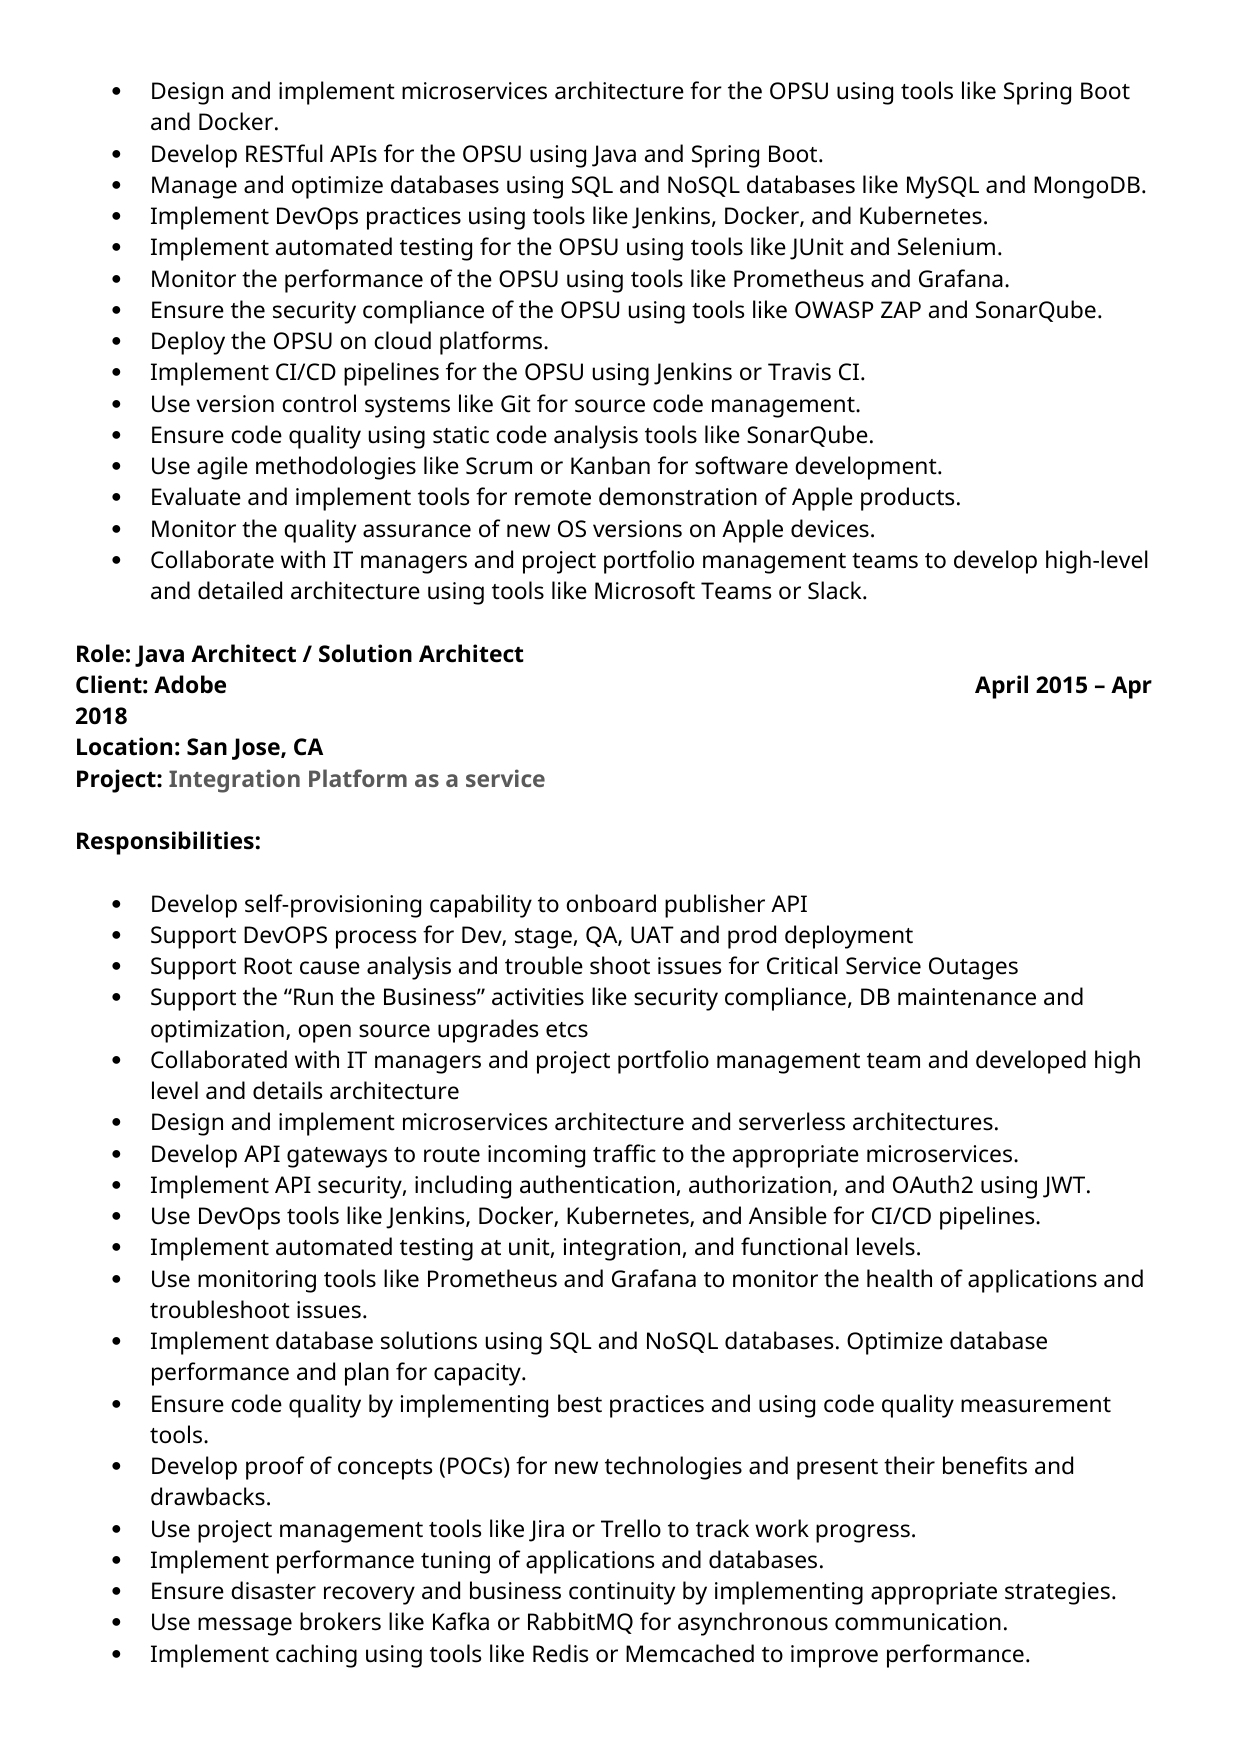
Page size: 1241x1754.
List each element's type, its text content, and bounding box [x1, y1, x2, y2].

list Implement performance tuning of applications and databases. [112, 1544, 1165, 1575]
list Develop RESTful APIs for the OPSU using Java and Spring Boot. [112, 137, 1165, 169]
list Ensure disaster recovery and business continuity by implementing appropriate strategies. [112, 1575, 1165, 1606]
list Use version control systems like Git for source code management. [112, 387, 1165, 419]
list Develop proof of concepts (POCs) for new technologies and present their benefits and drawbacks. [112, 1450, 1165, 1512]
list Ensure code quality using static code analysis tools like SonarQube. [112, 419, 1165, 450]
list Ensure code quality by implementing best practices and using code quality measurement tools. [112, 1387, 1165, 1450]
list Use monitoring tools like Prometheus and Grafana to monitor the health of applications and troubleshoot issues. [112, 1262, 1165, 1325]
list Evaluate and implement tools for remote demonstration of Apple products. [112, 481, 1165, 512]
list Implement automated testing for the OPSU using tools like JUnit and Selenium. [112, 231, 1165, 262]
text Project: Integration Platform as a service [75, 762, 1165, 794]
list Use agile methodologies like Scrum or Kanban for software development. [112, 450, 1165, 481]
list Implement DevOps practices using tools like Jenkins, Docker, and Kubernetes. [112, 200, 1165, 231]
list Implement automated testing at unit, integration, and functional levels. [112, 1231, 1165, 1262]
list Support the “Run the Business” activities like security compliance, DB maintenance and optimization, open source upgrades etcs [112, 981, 1165, 1044]
list Collaborate with IT managers and project portfolio management teams to develop high-level and detailed architecture using tools like Microsoft Teams or Slack. [112, 544, 1165, 606]
list Collaborated with IT managers and project portfolio management team and developed high level and details architecture [112, 1044, 1165, 1106]
list Develop API gateways to route incoming traffic to the appropriate microservices. [112, 1137, 1165, 1169]
list Support DevOPS process for Dev, stage, QA, UAT and prod deployment [112, 919, 1165, 950]
list Implement database solutions using SQL and NoSQL databases. Optimize database performance and plan for capacity. [112, 1325, 1165, 1387]
text Responsibilities: [75, 825, 1165, 856]
list Use message brokers like Kafka or RabbitMQ for asynchronous communication. [112, 1606, 1165, 1637]
text Location: San Jose, CA [75, 731, 1165, 762]
list Support Root cause analysis and trouble shoot issues for Critical Service Outages [112, 950, 1165, 981]
list Implement caching using tools like Redis or Memcached to improve performance. [112, 1637, 1165, 1669]
list Develop self-provisioning capability to onboard publisher API [112, 887, 1165, 919]
list Implement CI/CD pipelines for the OPSU using Jenkins or Travis CI. [112, 356, 1165, 387]
text Client: Adobe April 2015 – Apr 2018 [75, 669, 1165, 731]
list Deploy the OPSU on cloud platforms. [112, 325, 1165, 356]
list Implement API security, including authentication, authorization, and OAuth2 using JWT. [112, 1169, 1165, 1200]
list Design and implement microservices architecture and serverless architectures. [112, 1106, 1165, 1137]
list Design and implement microservices architecture for the OPSU using tools like Spring Boot and Docker. [112, 75, 1165, 137]
list Ensure the security compliance of the OPSU using tools like OWASP ZAP and SonarQube. [112, 294, 1165, 325]
list Monitor the quality assurance of new OS versions on Apple devices. [112, 512, 1165, 544]
text Role: Java Architect / Solution Architect [75, 637, 1165, 669]
list Manage and optimize databases using SQL and NoSQL databases like MySQL and MongoDB. [112, 169, 1165, 200]
list Use DevOps tools like Jenkins, Docker, Kubernetes, and Ansible for CI/CD pipelines. [112, 1200, 1165, 1231]
list Use project management tools like Jira or Trello to track work progress. [112, 1512, 1165, 1544]
list Monitor the performance of the OPSU using tools like Prometheus and Grafana. [112, 262, 1165, 294]
